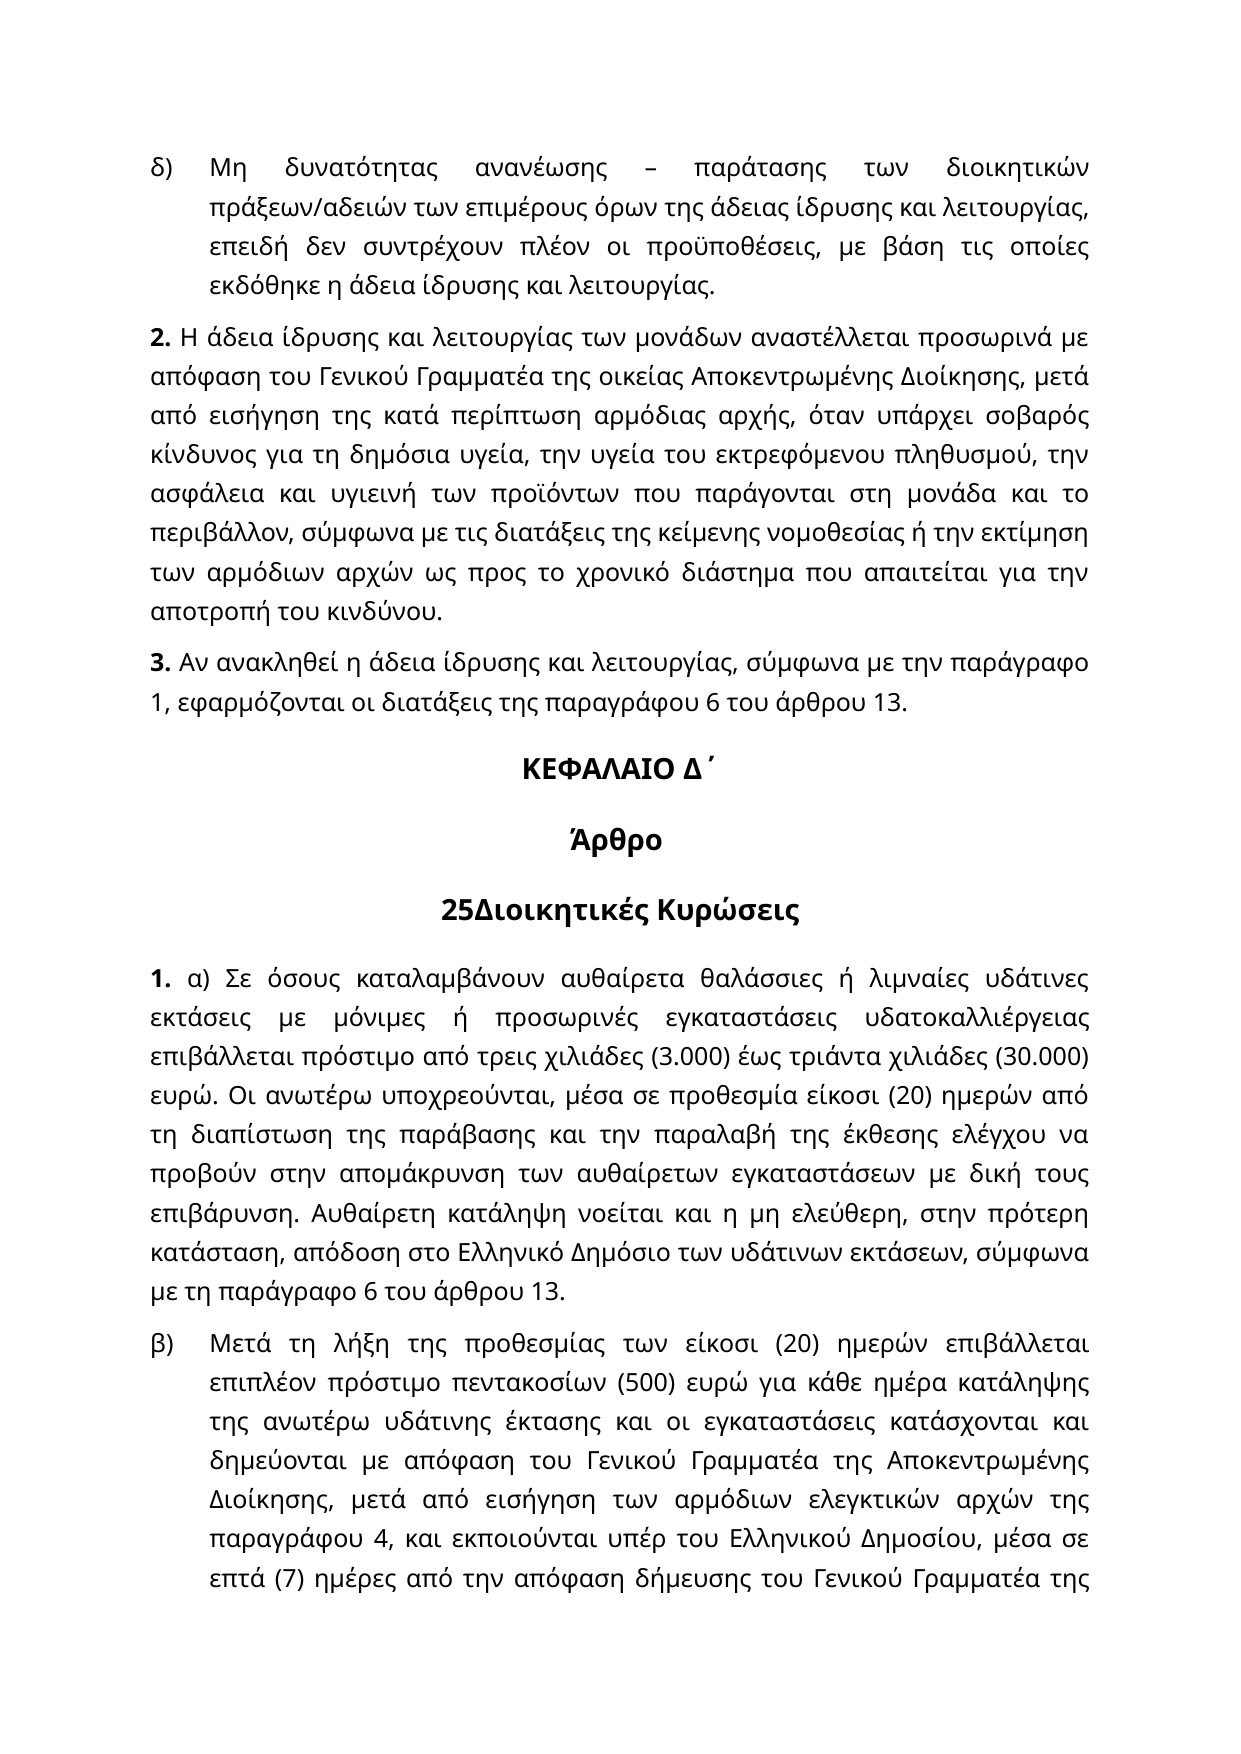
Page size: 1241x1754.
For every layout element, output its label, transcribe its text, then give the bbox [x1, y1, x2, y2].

list δ) Μη δυνατότητας ανανέωσης – παράτασης των διοικητικών πράξεων/αδειών των επιμέρους όρων της άδειας ίδρυσης και λειτουργίας, επειδή δεν συντρέχουν πλέον οι προϋποθέσεις, με βάση τις οποίες εκδόθηκε η άδεια ίδρυσης και λειτουργίας. [150, 150, 1090, 302]
subtitle Άρθρο [150, 819, 1090, 859]
text 2. Η άδεια ίδρυσης και λειτουργίας των μονάδων αναστέλλεται προσωρινά με απόφαση του Γενικού Γραμματέα της οικείας Αποκεντρωμένης Διοίκησης, μετά από εισήγηση της κατά περίπτωση αρμόδιας αρχής, όταν υπάρχει σοβαρός κίνδυνος για τη δημόσια υγεία, την υγεία του εκτρεφόμενου πληθυσμού, την ασφάλεια και υγιεινή των προϊόντων που παράγονται στη μονάδα και το περιβάλλον, σύμφωνα με τις διατάξεις της κείμενης νομοθεσίας ή την εκτίμηση των αρμόδιων αρχών ως προς το χρονικό διάστημα που απαιτείται για την αποτροπή του κινδύνου. [150, 319, 1090, 627]
subtitle ΚΕΦΑΛΑΙΟ Δ΄ [150, 748, 1090, 788]
subtitle 25Διοικητικές Κυρώσεις [150, 889, 1090, 929]
list β) Μετά τη λήξη της προθεσμίας των είκοσι (20) ημερών επιβάλλεται επιπλέον πρόστιμο πεντακοσίων (500) ευρώ για κάθε ημέρα κατάληψης της ανωτέρω υδάτινης έκτασης και οι εγκαταστάσεις κατάσχονται και δημεύονται με απόφαση του Γενικού Γραμματέα της Αποκεντρωμένης Διοίκησης, μετά από εισήγηση των αρμόδιων ελεγκτικών αρχών της παραγράφου 4, και εκποιούνται υπέρ του Ελληνικού Δημοσίου, μέσα σε επτά (7) ημέρες από την απόφαση δήμευσης του Γενικού Γραμματέα της [150, 1325, 1090, 1594]
text 1. α) Σε όσους καταλαμβάνουν αυθαίρετα θαλάσσιες ή λιμναίες υδάτινες εκτάσεις με μόνιμες ή προσωρινές εγκαταστάσεις υδατοκαλλιέργειας επιβάλλεται πρόστιμο από τρεις χιλιάδες (3.000) έως τριάντα χιλιάδες (30.000) ευρώ. Οι ανωτέρω υποχρεούνται, μέσα σε προθεσμία είκοσι (20) ημερών από τη διαπίστωση της παράβασης και την παραλαβή της έκθεσης ελέγχου να προβούν στην απομάκρυνση των αυθαίρετων εγκαταστάσεων με δική τους επιβάρυνση. Αυθαίρετη κατάληψη νοείται και η μη ελεύθερη, στην πρότερη κατάσταση, απόδοση στο Ελληνικό Δημόσιο των υδάτινων εκτάσεων, σύμφωνα με τη παράγραφο 6 του άρθρου 13. [150, 960, 1090, 1308]
text 3. Αν ανακληθεί η άδεια ίδρυσης και λειτουργίας, σύμφωνα με την παράγραφο 1, εφαρμόζονται οι διατάξεις της παραγράφου 6 του άρθρου 13. [150, 645, 1090, 718]
